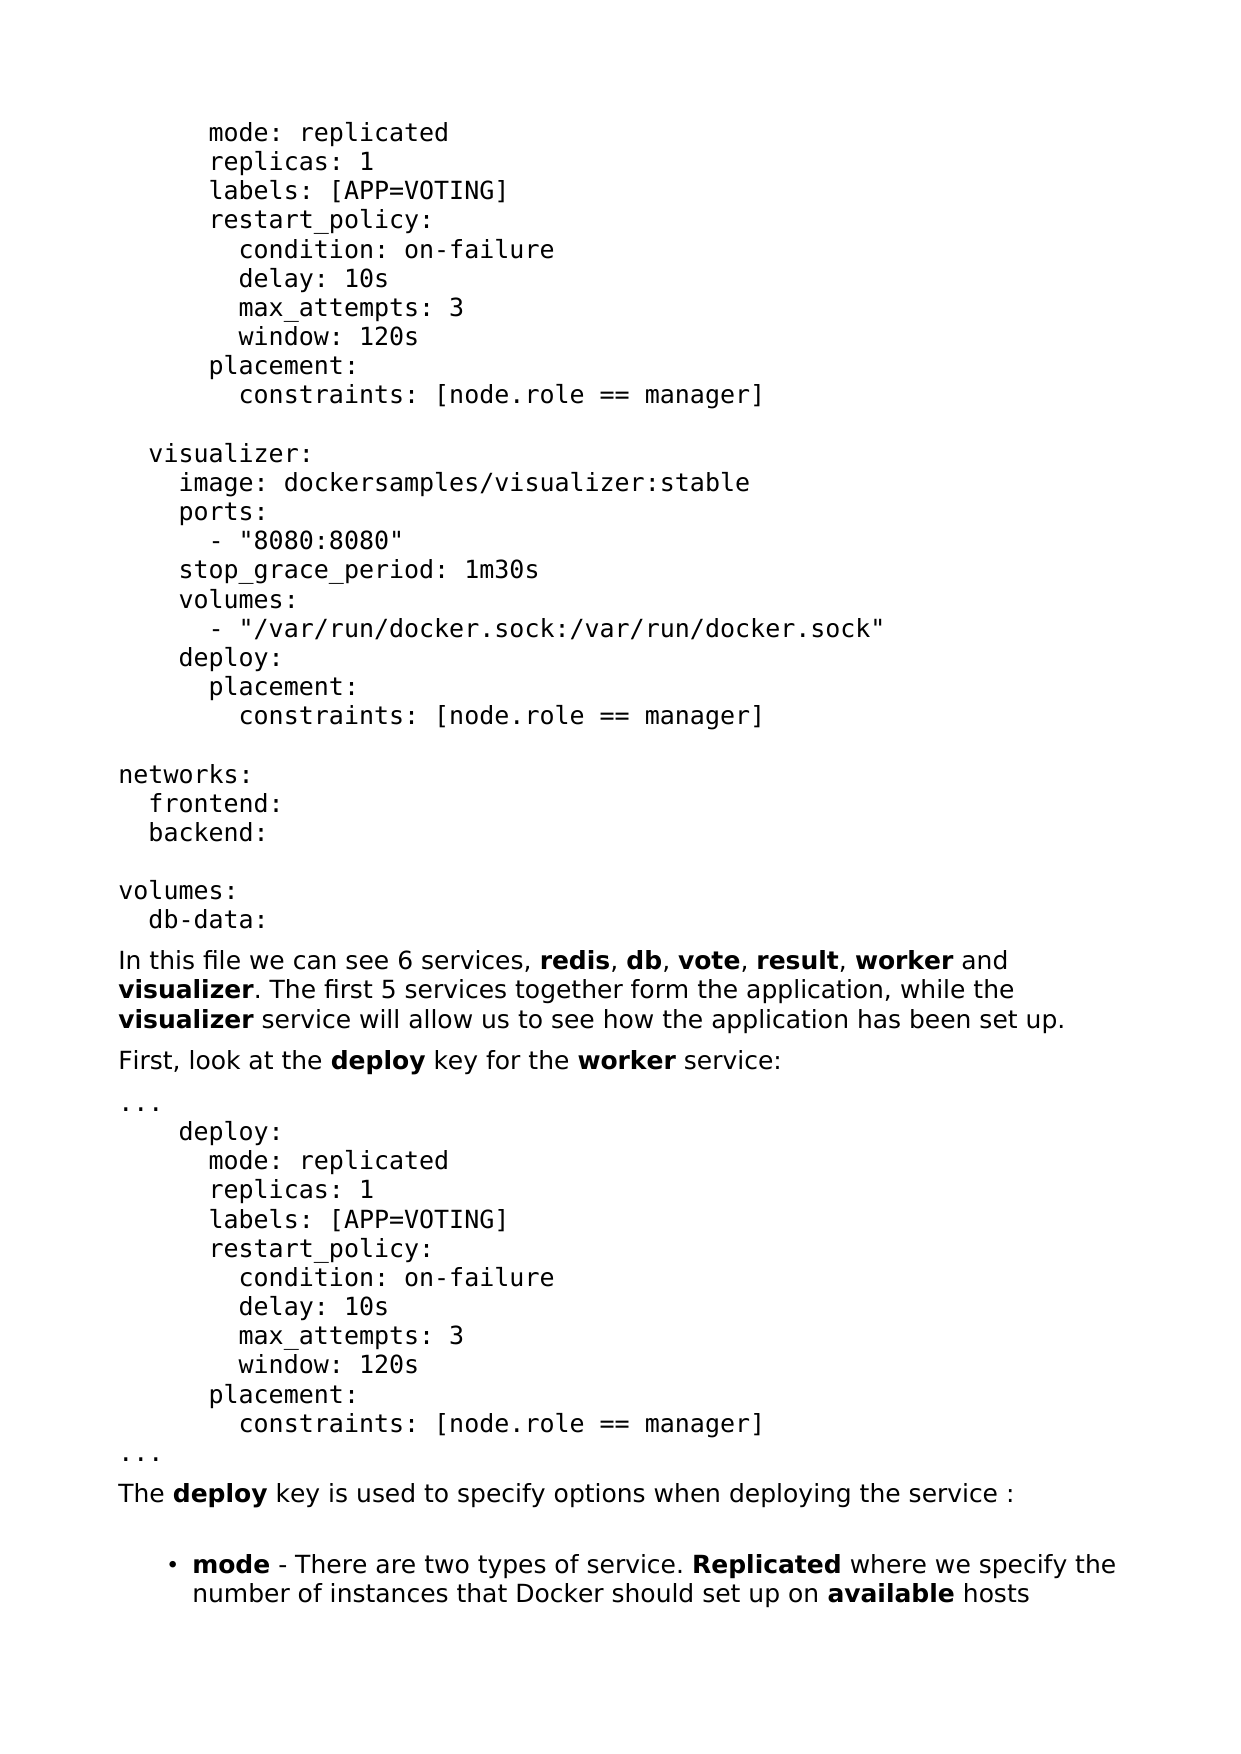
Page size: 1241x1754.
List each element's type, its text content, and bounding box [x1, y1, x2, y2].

text The deploy key is used to specify options when deploying the service : [118, 1479, 1122, 1508]
text In this file we can see 6 services, redis, db, vote, result, worker and visualizer. The first 5 services together form the application, while the visualizer service will allow us to see how the application has been set up. [118, 947, 1122, 1034]
text First, look at the deploy key for the worker service: [118, 1047, 1122, 1076]
text mode: replicated replicas: 1 labels: [APP=VOTING] restart_policy: condition: on-failure delay: 10s max_attempts: 3 window: 120s placement: constraints: [node.role == manager] visualizer: image: dockersamples/visualizer:stable ports: - "8080:8080" stop_grace_period: 1m30s volumes: - "/var/run/docker.sock:/var/run/docker.sock" deploy: placement: constraints: [node.role == manager] networks: frontend: backend: volumes: db-data: [118, 118, 1122, 935]
list mode - There are two types of service. Replicated where we specify the number of instances that Docker should set up on available hosts [177, 1550, 1122, 1609]
text ... deploy: mode: replicated replicas: 1 labels: [APP=VOTING] restart_policy: condition: on-failure delay: 10s max_attempts: 3 window: 120s placement: constraints: [node.role == manager] ... [118, 1088, 1122, 1467]
